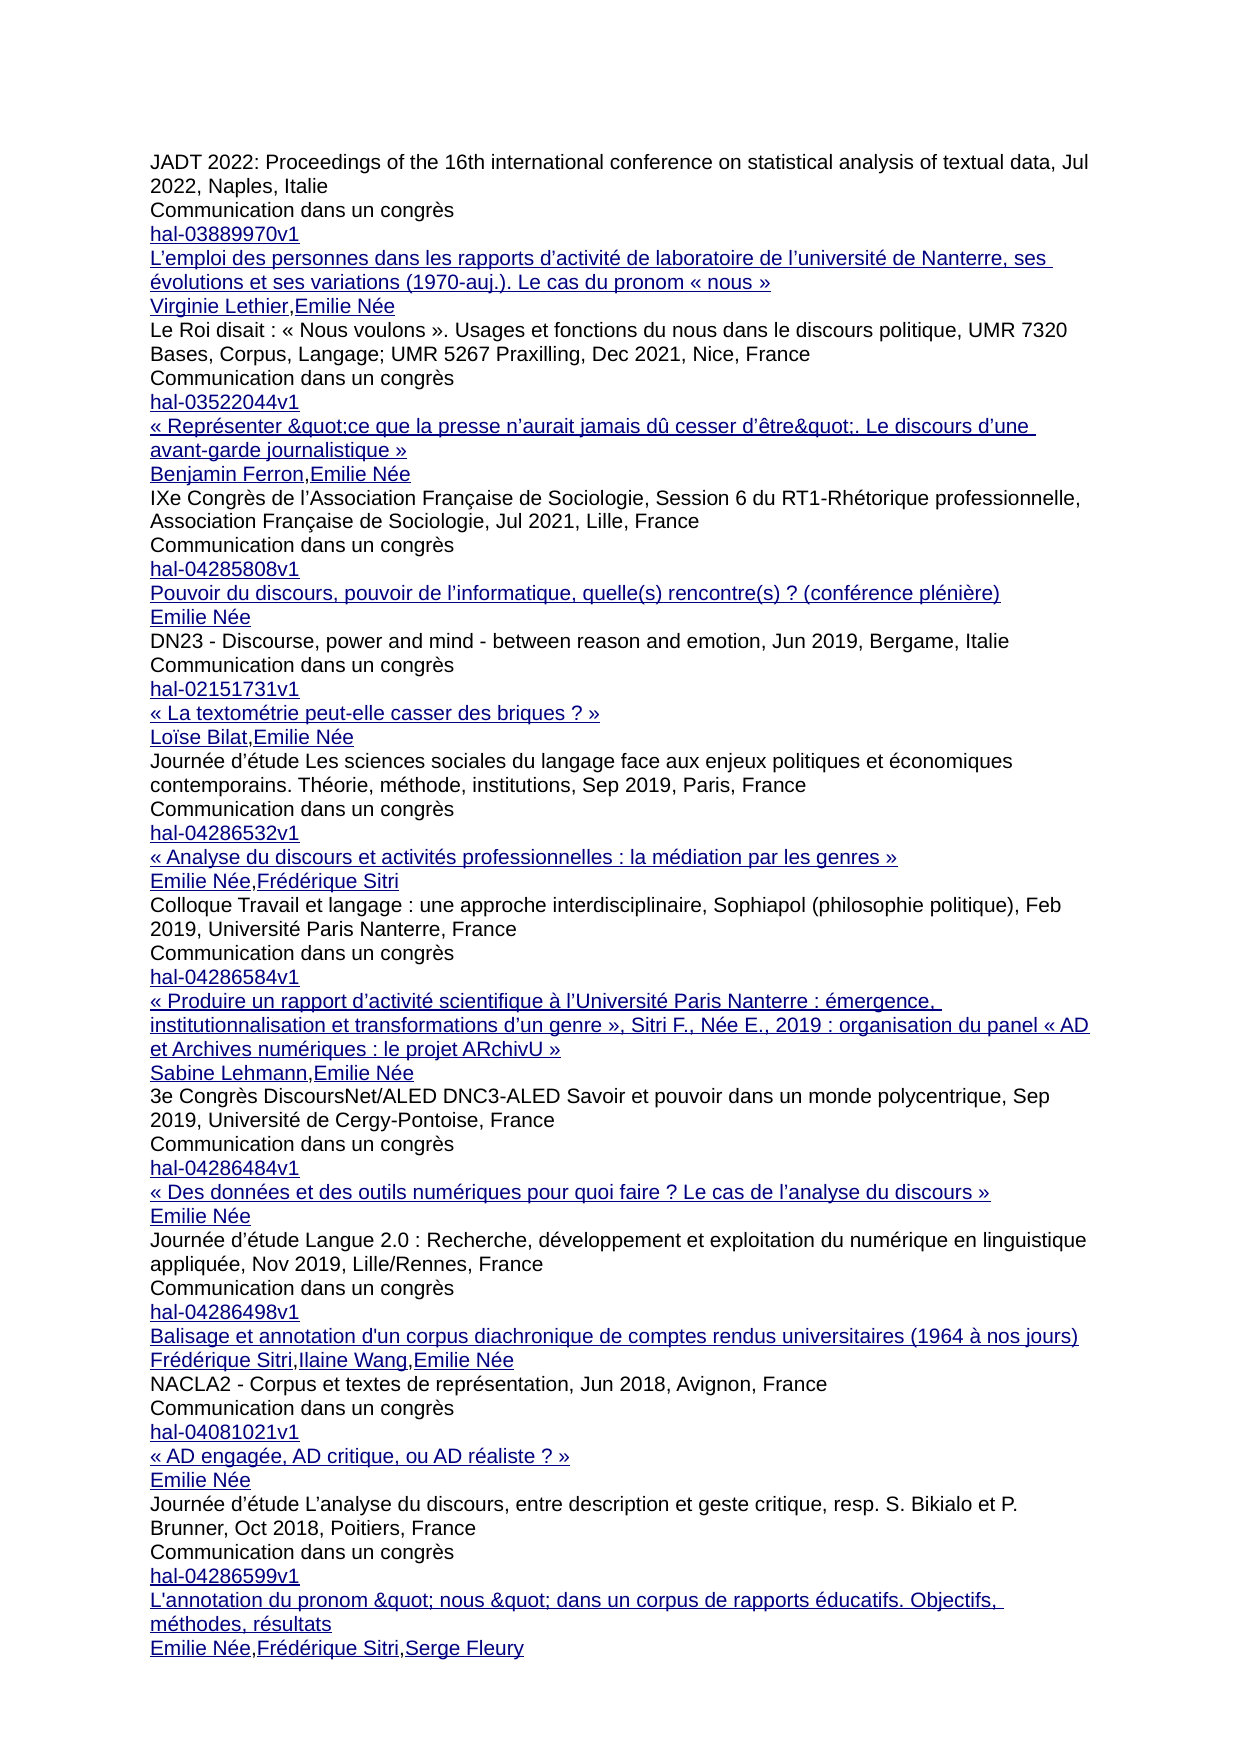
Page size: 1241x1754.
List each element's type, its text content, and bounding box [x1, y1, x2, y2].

table_cell « Analyse du discours et activités professionnelles : la médiation par les genres » Emilie Née,Frédérique Sitri Colloque Travail et langage : une approche interdisciplinaire, Sophiapol (philosophie politique), Feb 2019, Université Paris Nanterre, France Communication dans un congrès hal-04286584v1 [150, 845, 1090, 988]
table_cell L'annotation du pronom &quot; nous &quot; dans un corpus de rapports éducatifs. Objectifs, méthodes, résultats Emilie Née,Frédérique Sitri,Serge Fleury [150, 1588, 1090, 1659]
table_cell Balisage et annotation d'un corpus diachronique de comptes rendus universitaires (1964 à nos jours) Frédérique Sitri,Ilaine Wang,Emilie Née NACLA2 - Corpus et textes de représentation, Jun 2018, Avignon, France Communication dans un congrès hal-04081021v1 [150, 1324, 1090, 1444]
table_cell Pouvoir du discours, pouvoir de l’informatique, quelle(s) rencontre(s) ? (conférence plénière) Emilie Née DN23 - Discourse, power and mind - between reason and emotion, Jun 2019, Bergame, Italie Communication dans un congrès hal-02151731v1 [150, 581, 1090, 701]
table_cell « AD engagée, AD critique, ou AD réaliste ? » Emilie Née Journée d’étude L’analyse du discours, entre description et geste critique, resp. S. Bikialo et P. Brunner, Oct 2018, Poitiers, France Communication dans un congrès hal-04286599v1 [150, 1444, 1090, 1587]
table_cell « Des données et des outils numériques pour quoi faire ? Le cas de l’analyse du discours » Emilie Née Journée d’étude Langue 2.0 : Recherche, développement et exploitation du numérique en linguistique appliquée, Nov 2019, Lille/Rennes, France Communication dans un congrès hal-04286498v1 [150, 1180, 1090, 1324]
table_cell JADT 2022: Proceedings of the 16th international conference on statistical analysis of textual data, Jul 2022, Naples, Italie Communication dans un congrès hal-03889970v1 [150, 150, 1090, 246]
table_cell L’emploi des personnes dans les rapports d’activité de laboratoire de l’université de Nanterre, ses évolutions et ses variations (1970-auj.). Le cas du pronom « nous » Virginie Lethier,Emilie Née Le Roi disait : « Nous voulons ». Usages et fonctions du nous dans le discours politique, UMR 7320 Bases, Corpus, Langage; UMR 5267 Praxilling, Dec 2021, Nice, France Communication dans un congrès hal-03522044v1 [150, 246, 1090, 413]
table_cell « Produire un rapport d’activité scientifique à l’Université Paris Nanterre : émergence, institutionnalisation et transformations d’un genre », Sitri F., Née E., 2019 : organisation du panel « AD [150, 989, 1090, 1033]
table_cell et Archives numériques : le projet ARchivU » Sabine Lehmann,Emilie Née 3e Congrès DiscoursNet/ALED DNC3-ALED Savoir et pouvoir dans un monde polycentrique, Sep 2019, Université de Cergy-Pontoise, France Communication dans un congrès hal-04286484v1 [150, 1034, 1090, 1180]
table_cell « Représenter &quot;ce que la presse n’aurait jamais dû cesser d’être&quot;. Le discours d’une avant-garde journalistique » Benjamin Ferron,Emilie Née IXe Congrès de l’Association Française de Sociologie, Session 6 du RT1-Rhétorique professionnelle, Association Française de Sociologie, Jul 2021, Lille, France Communication dans un congrès hal-04285808v1 [150, 414, 1090, 581]
table_cell « La textométrie peut-elle casser des briques ? » Loïse Bilat,Emilie Née Journée d’étude Les sciences sociales du langage face aux enjeux politiques et économiques contemporains. Théorie, méthode, institutions, Sep 2019, Paris, France Communication dans un congrès hal-04286532v1 [150, 701, 1090, 845]
